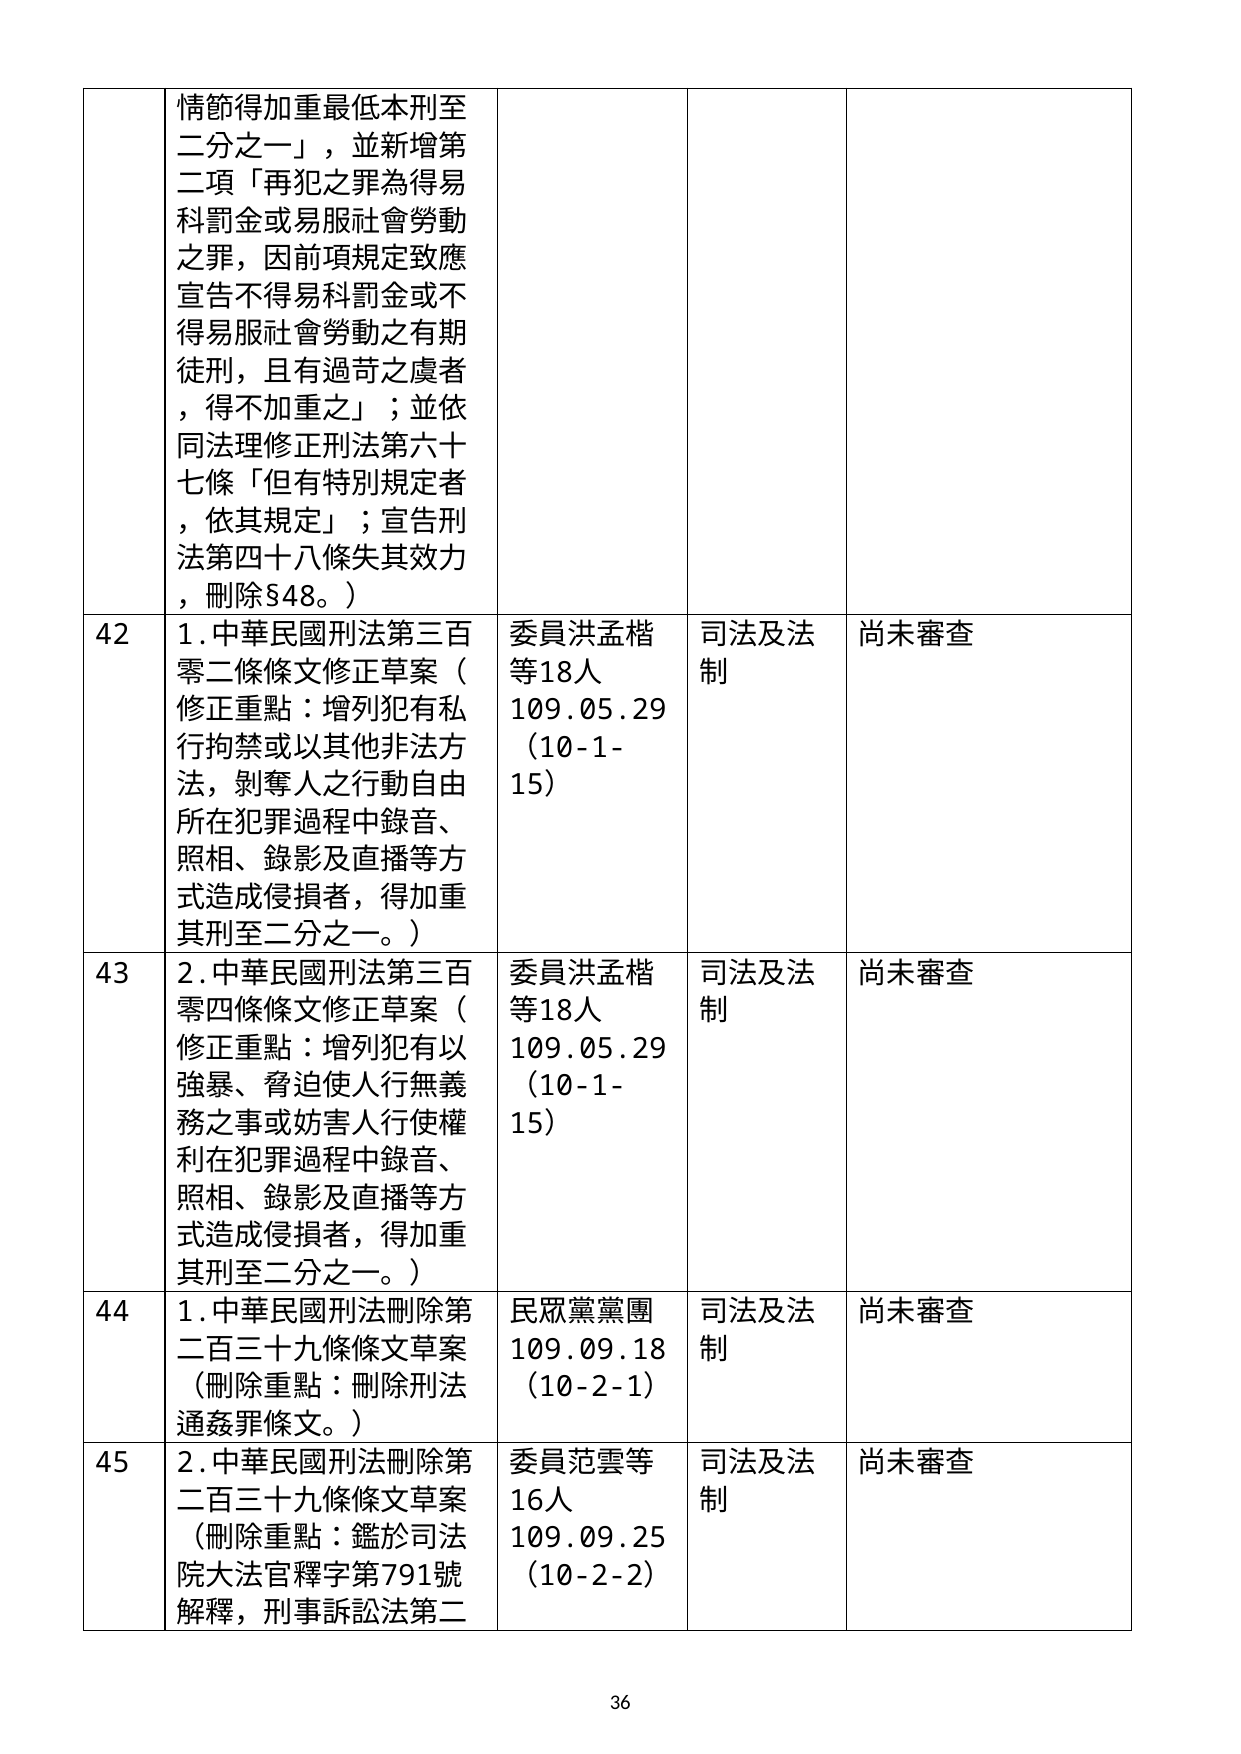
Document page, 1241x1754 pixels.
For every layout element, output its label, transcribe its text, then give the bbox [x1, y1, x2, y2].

table_cell 42 [84, 615, 164, 952]
table_cell 委員范雲等16人 109.09.25 （10-2-2） [498, 1443, 687, 1630]
table_cell 2.中華民國刑法第三百零四條條文修正草案（修正重點：增列犯有以強暴、脅迫使人行無義務之事或妨害人行使權利在犯罪過程中錄音、照相、錄影及直播等方式造成侵損者，得加重其刑至二分之一。） [166, 953, 497, 1291]
table_cell 情節得加重最低本刑至二分之一」，並新增第二項「再犯之罪為得易科罰金或易服社會勞動之罪，因前項規定致應宣告不得易科罰金或不得易服社會勞動之有期徒刑，且有過苛之虞者，得不加重之」；並依同法理修正刑法第六十七條「但有特別規定者，依其規定」；宣告刑法第四十八條失其效力，刪除§48。） [166, 89, 497, 614]
table_cell 44 [84, 1292, 164, 1442]
table_cell 45 [84, 1443, 164, 1630]
table_cell [84, 89, 164, 614]
table_cell 1.中華民國刑法刪除第二百三十九條條文草案（刪除重點：刪除刑法通姦罪條文。） [166, 1292, 497, 1442]
table_cell 委員洪孟楷等18人 109.05.29 （10-1-15） [498, 615, 687, 952]
table_cell 尚未審查 [847, 953, 1131, 1291]
table_cell 尚未審查 [847, 615, 1131, 952]
table_cell [847, 89, 1131, 614]
table_cell 司法及法制 [688, 1443, 846, 1630]
table_cell [498, 89, 687, 614]
table_cell 1.中華民國刑法第三百零二條條文修正草案（修正重點：增列犯有私行拘禁或以其他非法方法，剝奪人之行動自由所在犯罪過程中錄音、照相、錄影及直播等方式造成侵損者，得加重其刑至二分之一。） [166, 615, 497, 952]
table_cell 司法及法制 [688, 953, 846, 1291]
table_cell 民眾黨黨團 109.09.18 （10-2-1） [498, 1292, 687, 1442]
table_cell 尚未審查 [847, 1443, 1131, 1630]
table_cell 委員洪孟楷等18人 109.05.29 （10-1-15） [498, 953, 687, 1291]
table_cell [688, 89, 846, 614]
table_cell 尚未審查 [847, 1292, 1131, 1442]
table_cell 司法及法制 [688, 1292, 846, 1442]
table_cell 2.中華民國刑法刪除第二百三十九條條文草案（刪除重點：鑑於司法院大法官釋字第791號解釋，刑事訴訟法第二 [166, 1443, 497, 1630]
table_cell 43 [84, 953, 164, 1291]
table_cell 司法及法制 [688, 615, 846, 952]
